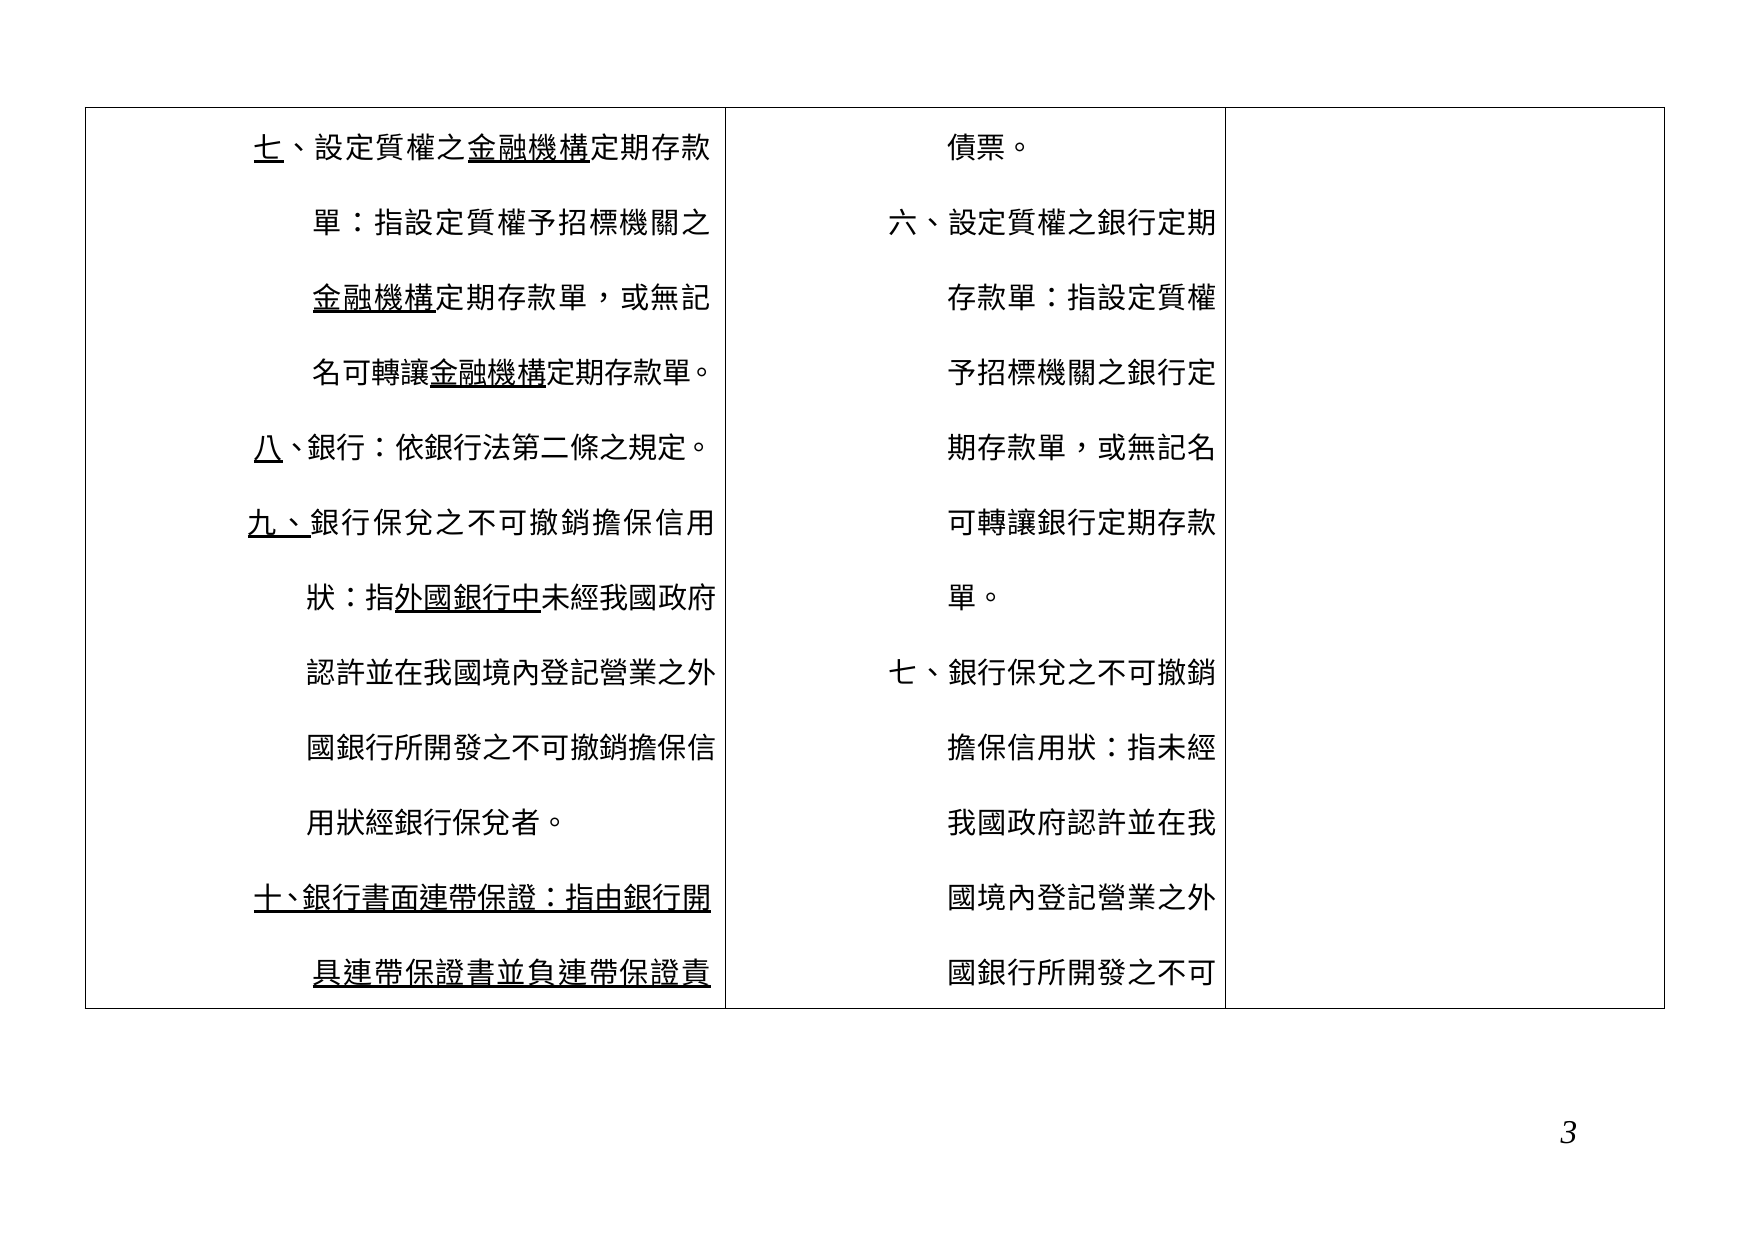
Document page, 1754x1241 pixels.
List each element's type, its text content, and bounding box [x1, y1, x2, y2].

table_cell 七、設定質權之金融機構定期存款單：指設定質權予招標機關之金融機構定期存款單，或無記名可轉讓金融機構定期存款單。 八、銀行：依銀行法第二條之規定。 九、銀行保兌之不可撤銷擔保信用狀：指外國銀行中未經我國政府認許並在我國境內登記營業之外國銀行所開發之不可撤銷擔保信用狀經銀行保兌者。 十、銀行書面連帶保證：指由銀行開具連帶保證書並負連帶保證責 [86, 108, 725, 1008]
table_cell [1226, 108, 1664, 1008]
table_cell 債票。 六、設定質權之銀行定期存款單：指設定質權予招標機關之銀行定期存款單，或無記名可轉讓銀行定期存款單。 七、銀行保兌之不可撤銷擔保信用狀：指未經我國政府認許並在我國境內登記營業之外國銀行所開發之不可 [726, 108, 1225, 1008]
